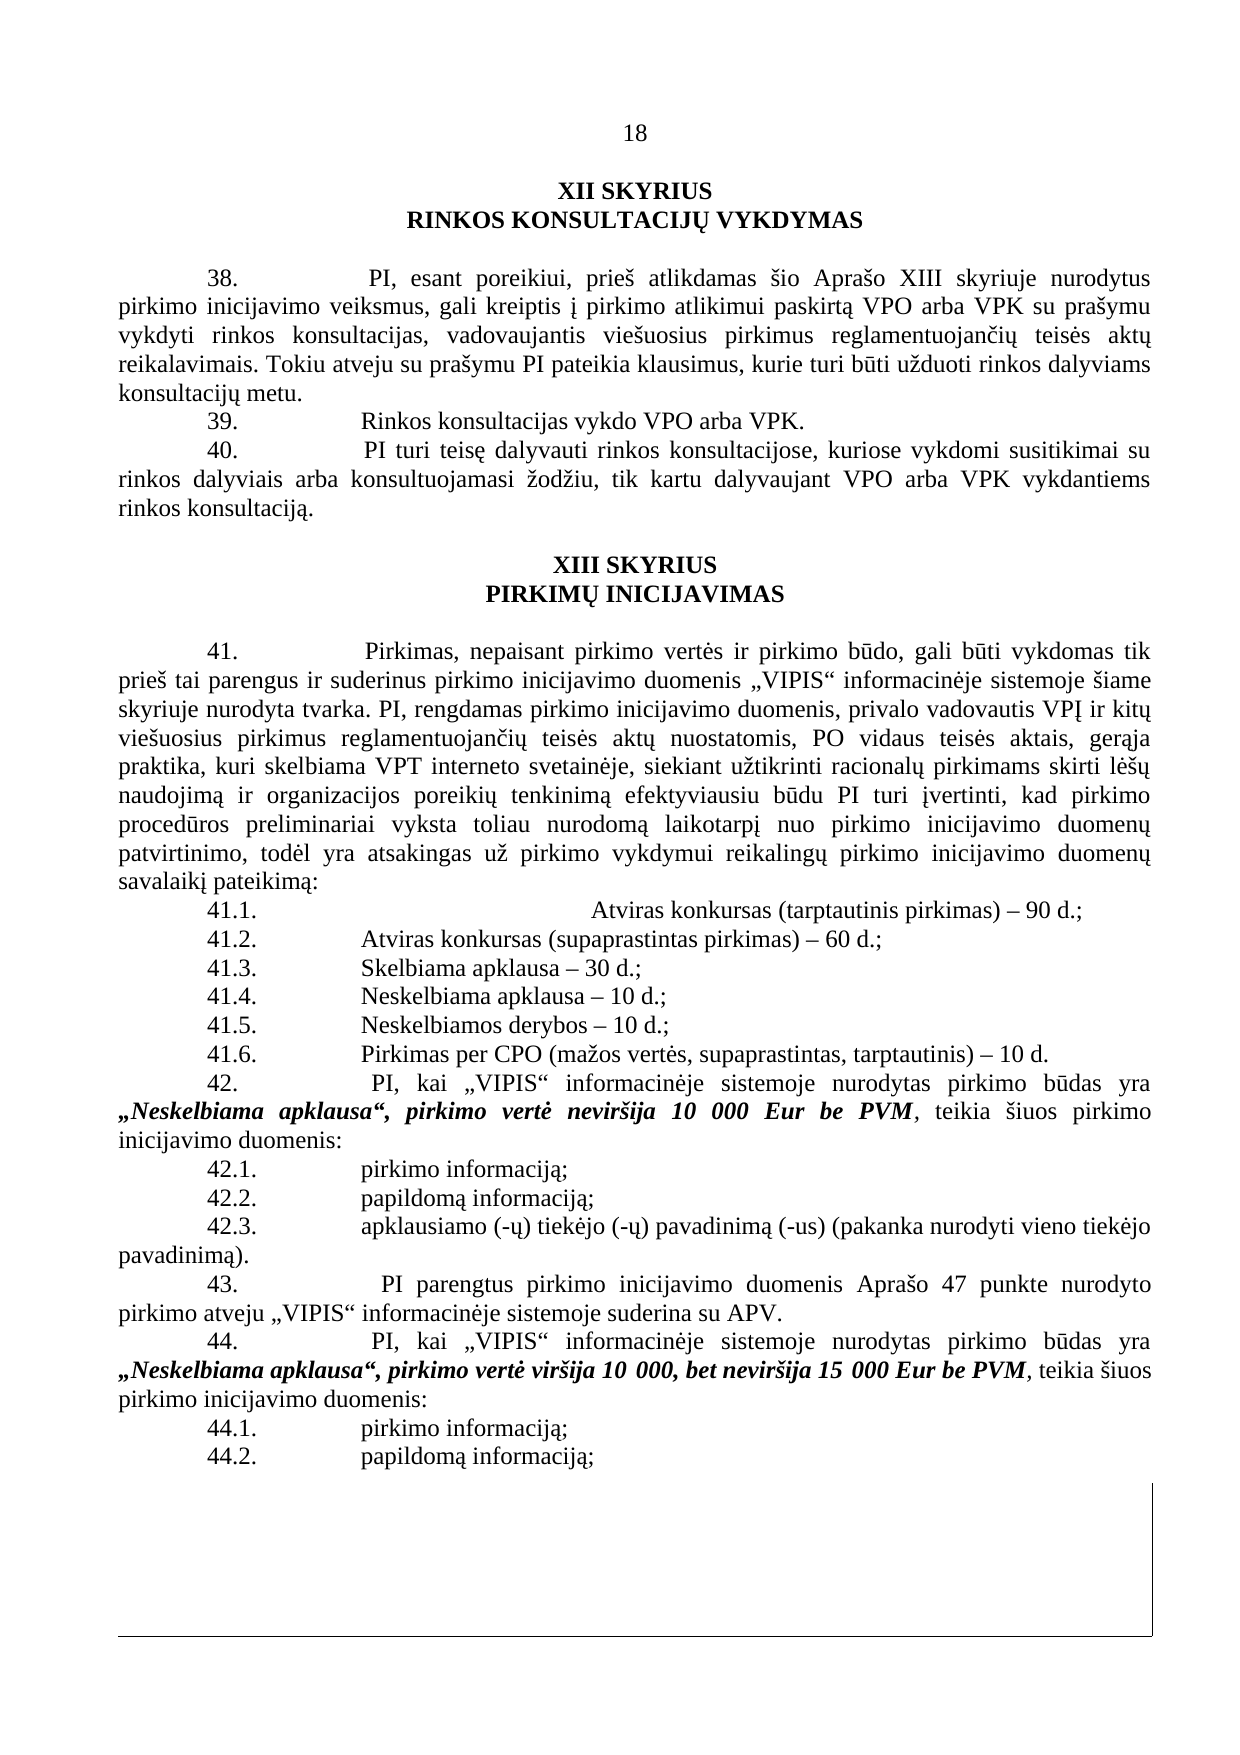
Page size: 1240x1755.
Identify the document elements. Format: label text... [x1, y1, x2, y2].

text XIII SKYRIUS [118, 550, 1152, 579]
text 41. Pirkimas, nepaisant pirkimo vertės ir pirkimo būdo, gali būti vykdomas tik prieš tai parengus ir suderinus pirkimo inicijavimo duomenis „VIPIS“ informacinėje sistemoje šiame skyriuje nurodyta tvarka. PI, rengdamas pirkimo inicijavimo duomenis, privalo vadovautis VPĮ ir kitų viešuosius pirkimus reglamentuojančių teisės aktų nuostatomis, PO vidaus teisės aktais, gerąja praktika, kuri skelbiama VPT interneto svetainėje, siekiant užtikrinti racionalų pirkimams skirti lėšų naudojimą ir organizacijos poreikių tenkinimą efektyviausiu būdu PI turi įvertinti, kad pirkimo procedūros preliminariai vyksta toliau nurodomą laikotarpį nuo pirkimo inicijavimo duomenų patvirtinimo, todėl yra atsakingas už pirkimo vykdymui reikalingų pirkimo inicijavimo duomenų savalaikį pateikimą: [118, 636, 1152, 895]
text 44. PI, kai „VIPIS“ informacinėje sistemoje nurodytas pirkimo būdas yra „Neskelbiama apklausa“, pirkimo vertė viršija 10 000, bet neviršija 15 000 Eur be PVM, teikia šiuos pirkimo inicijavimo duomenis: [118, 1326, 1152, 1413]
text 42.3. apklausiamo (-ų) tiekėjo (-ų) pavadinimą (-us) (pakanka nurodyti vieno tiekėjo pavadinimą). [118, 1211, 1152, 1269]
text XII SKYRIUS [118, 176, 1152, 205]
text 38. PI, esant poreikiui, prieš atlikdamas šio Aprašo XIII skyriuje nurodytus pirkimo inicijavimo veiksmus, gali kreiptis į pirkimo atlikimui paskirtą VPO arba VPK su prašymu vykdyti rinkos konsultacijas, vadovaujantis viešuosius pirkimus reglamentuojančių teisės aktų reikalavimais. Tokiu atveju su prašymu PI pateikia klausimus, kurie turi būti užduoti rinkos dalyviams konsultacijų metu. [118, 263, 1152, 406]
text 41.5. Neskelbiamos derybos – 10 d.; [118, 1010, 1152, 1039]
text 41.4. Neskelbiama apklausa – 10 d.; [118, 981, 1152, 1010]
text 41.3. Skelbiama apklausa – 30 d.; [118, 953, 1152, 981]
text 41.6. Pirkimas per CPO (mažos vertės, supaprastintas, tarptautinis) – 10 d. [118, 1039, 1152, 1068]
text 44.1. pirkimo informaciją; [118, 1413, 1152, 1441]
text 41.2. Atviras konkursas (supaprastintas pirkimas) – 60 d.; [118, 924, 1152, 953]
text 40. PI turi teisę dalyvauti rinkos konsultacijose, kuriose vykdomi susitikimai su rinkos dalyviais arba konsultuojamasi žodžiu, tik kartu dalyvaujant VPO arba VPK vykdantiems rinkos konsultaciją. [118, 435, 1152, 521]
text 42.1. pirkimo informaciją; [118, 1154, 1152, 1183]
text 44.2. papildomą informaciją; [118, 1441, 1152, 1470]
text 43. PI parengtus pirkimo inicijavimo duomenis Aprašo 47 punkte nurodyto pirkimo atveju „VIPIS“ informacinėje sistemoje suderina su APV. [118, 1269, 1152, 1326]
text 42. PI, kai „VIPIS“ informacinėje sistemoje nurodytas pirkimo būdas yra „Neskelbiama apklausa“, pirkimo vertė neviršija 10 000 Eur be PVM, teikia šiuos pirkimo inicijavimo duomenis: [118, 1068, 1152, 1154]
text PIRKIMŲ INICIJAVIMAS [118, 579, 1152, 608]
text 41.1. Atviras konkursas (tarptautinis pirkimas) – 90 d.; [118, 895, 1152, 924]
text 42.2. papildomą informaciją; [118, 1183, 1152, 1211]
text 39. Rinkos konsultacijas vykdo VPO arba VPK. [118, 406, 1152, 435]
text RINKOS KONSULTACIJŲ VYKDYMAS [118, 205, 1152, 234]
